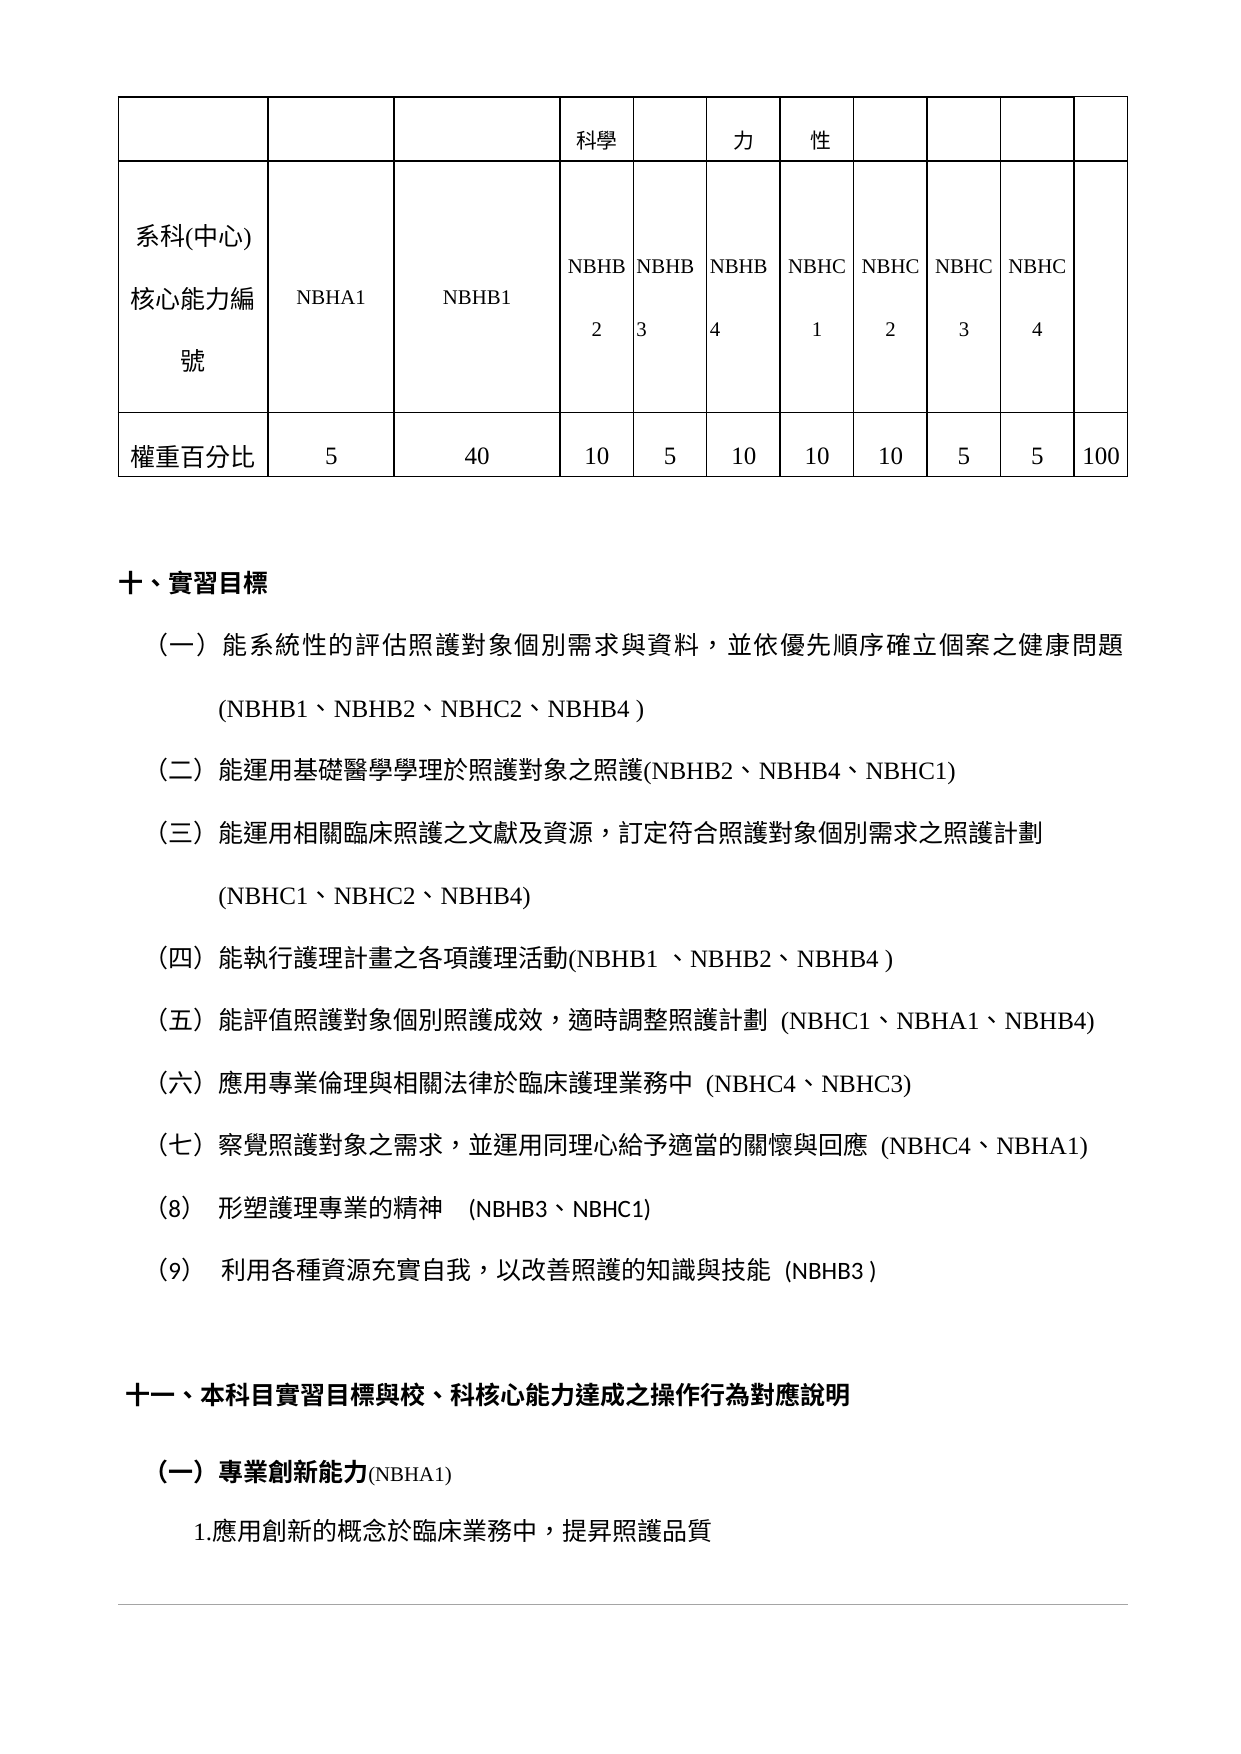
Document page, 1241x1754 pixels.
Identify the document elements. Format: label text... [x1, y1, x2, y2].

table_cell 10 [781, 413, 853, 476]
text 1.應用創新的概念於臨床業務中，提昇照護品質 [189, 1488, 1128, 1551]
table_cell [395, 98, 559, 160]
table_cell 權重百分比 [119, 413, 267, 476]
text （三）能運用相關臨床照護之文獻及資源，訂定符合照護對象個別需求之照護計劃 (NBHC1、NBHC2、NBHB4) [143, 789, 1128, 914]
table_header [1075, 97, 1127, 160]
table_cell 5 [928, 413, 1000, 476]
table_cell 系科(中心) 核心能力編號 [119, 162, 267, 412]
table_cell 性 [781, 98, 853, 160]
text （二）能運用基礎醫學學理於照護對象之照護(NBHB2、NBHB4、NBHC1) [118, 727, 1128, 789]
text （六）應用專業倫理與相關法律於臨床護理業務中 (NBHC4、NBHC3) [118, 1039, 1128, 1102]
text （一）專業創新能力(NBHA1) [118, 1452, 1128, 1488]
table_cell NBHC2 [854, 162, 926, 412]
text （四）能執行護理計畫之各項護理活動(NBHB1 、NBHB2、NBHB4 ) [118, 914, 1128, 977]
table_cell 科學 [561, 98, 633, 160]
table_cell NBHA1 [269, 162, 393, 412]
text （七）察覺照護對象之需求，並運用同理心給予適當的關懷與回應 (NBHC4、NBHA1) [118, 1102, 1128, 1164]
table_cell 5 [1001, 413, 1073, 476]
table_cell 40 [395, 413, 559, 476]
table_cell NBHC4 [1001, 162, 1073, 412]
list 利用各種資源充實自我，以改善照護的知識與技能 (NBHB3 ) [118, 1227, 1128, 1289]
table_cell [1075, 162, 1127, 412]
table_cell 5 [269, 413, 393, 476]
table_cell [1001, 98, 1073, 160]
text （一）能系統性的評估照護對象個別需求與資料，並依優先順序確立個案之健康問題 (NBHB1、NBHB2、NBHC2、NBHB4 ) [143, 602, 1128, 727]
text 十、實習目標 [118, 539, 1069, 602]
table_cell NBHB3 [634, 162, 706, 412]
table_cell [119, 98, 267, 160]
list 形塑護理專業的精神 (NBHB3、NBHC1) [143, 1164, 1128, 1227]
table_cell NBHC1 [781, 162, 853, 412]
table_cell 100 [1075, 413, 1127, 476]
table_cell 10 [707, 413, 779, 476]
table_cell NBHB4 [707, 162, 779, 412]
text 十一、本科目實習目標與校、科核心能力達成之操作行為對應說明 [118, 1352, 1128, 1414]
table_cell [269, 98, 393, 160]
table_cell 10 [561, 413, 633, 476]
table_cell 力 [707, 98, 779, 160]
table_cell NBHC3 [928, 162, 1000, 412]
table_cell [928, 98, 1000, 160]
table_cell [634, 98, 706, 160]
table_cell NBHB1 [395, 162, 559, 412]
table_cell 5 [634, 413, 706, 476]
table_cell 10 [854, 413, 926, 476]
table_cell [854, 98, 926, 160]
table_cell NBHB2 [561, 162, 633, 412]
text （五）能評值照護對象個別照護成效，適時調整照護計劃 (NBHC1、NBHA1、NBHB4) [118, 977, 1128, 1039]
